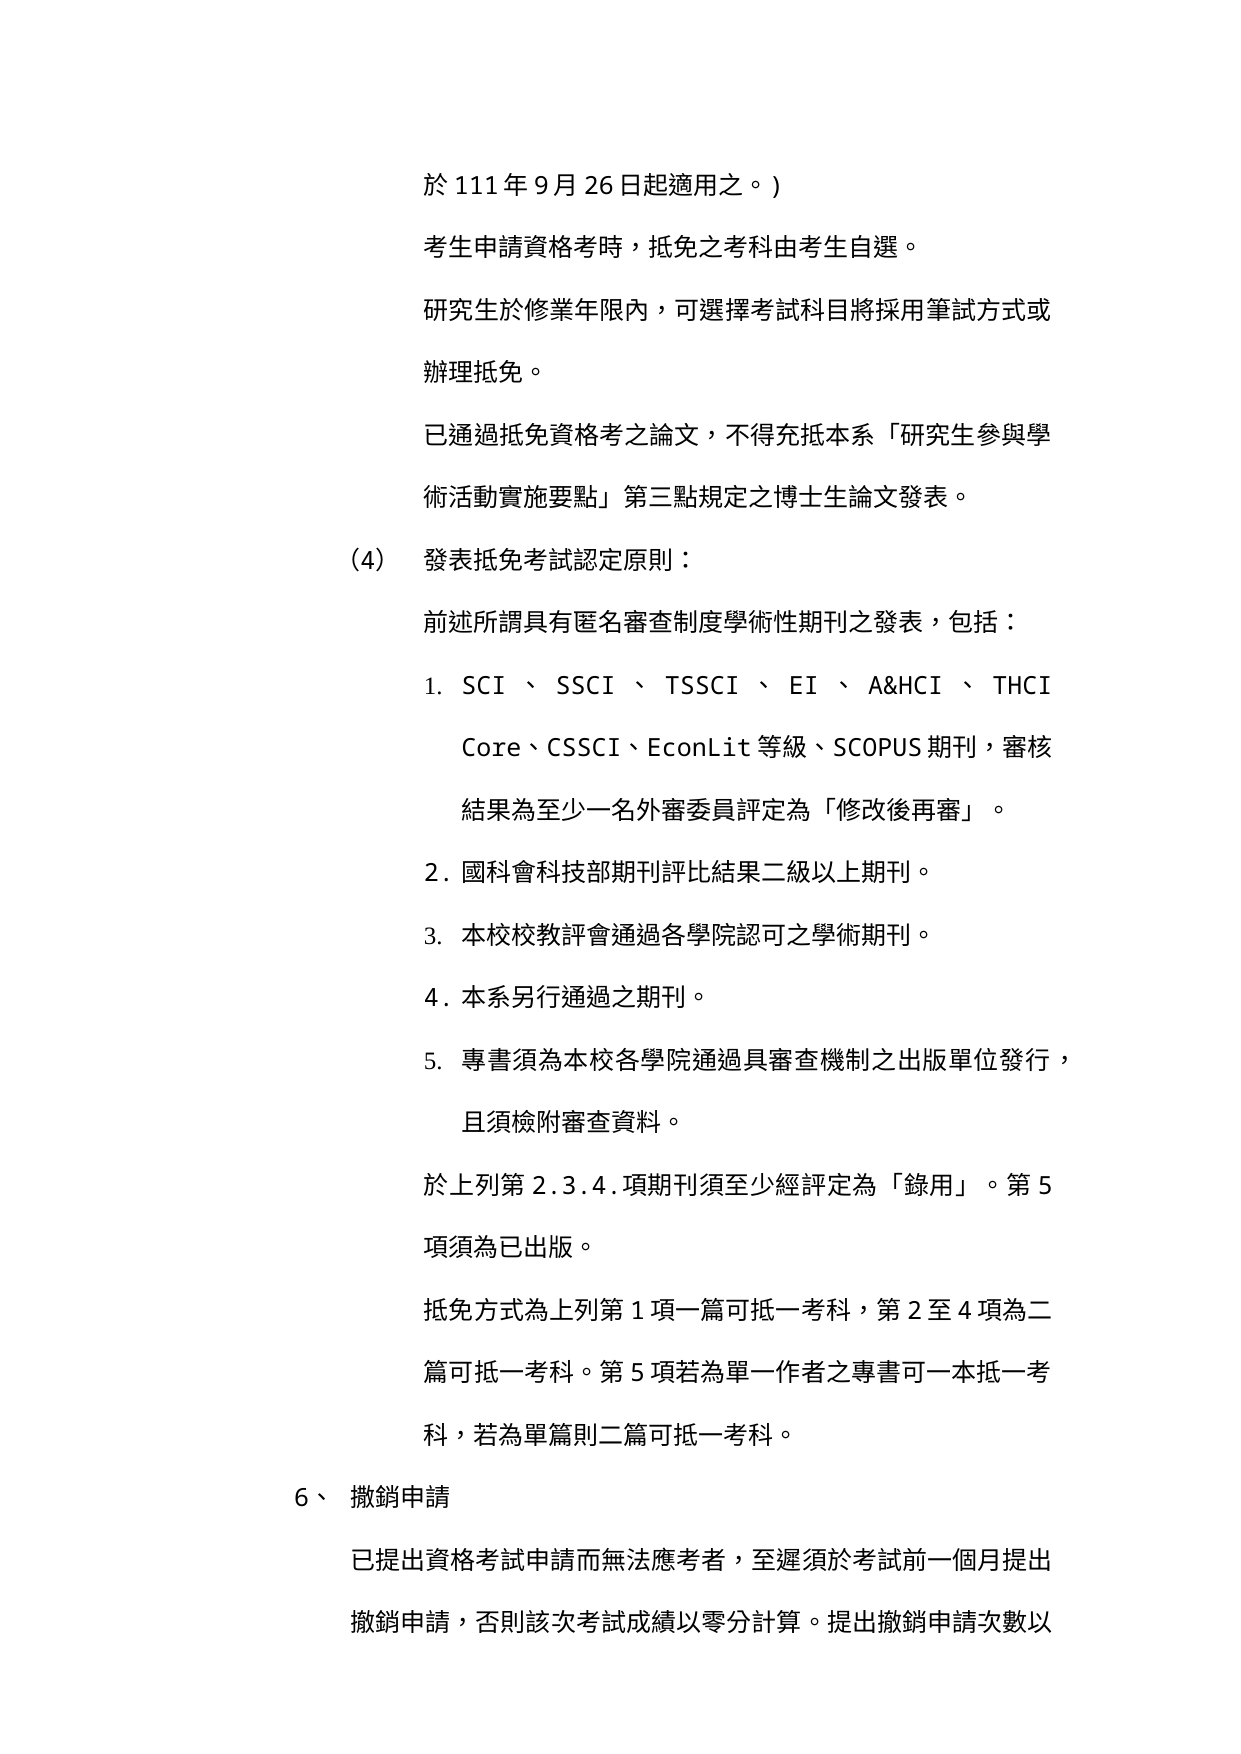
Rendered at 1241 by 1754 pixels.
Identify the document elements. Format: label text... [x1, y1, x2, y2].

list 專書須為本校各學院通過具審查機制之出版單位發行，且須檢附審查資料。 [424, 1017, 1053, 1142]
text 已提出資格考試申請而無法應考者，至遲須於考試前一個月提出撤銷申請，否則該次考試成績以零分計算。提出撤銷申請次數以 [350, 1517, 1053, 1642]
text 抵免方式為上列第1項一篇可抵一考科，第2至4項為二篇可抵一考科。第5項若為單一作者之專書可一本抵一考科，若為單篇則二篇可抵一考科。 [424, 1267, 1053, 1454]
list 撒銷申請 [294, 1454, 1053, 1517]
list 發表抵免考試認定原則： [335, 517, 1053, 579]
text 於上列第2.3.4.項期刊須至少經評定為「錄用」。第5項須為已出版。 [424, 1142, 1053, 1267]
text 研究生於修業年限內，可選擇考試科目將採用筆試方式或辦理抵免。 [424, 267, 1053, 392]
list 本系另行通過之期刊。 [424, 954, 1053, 1017]
text 前述所謂具有匿名審查制度學術性期刊之發表，包括： [424, 579, 1053, 642]
list SCI、SSCI、TSSCI、EI、A&HCI、THCI Core、CSSCI、EconLit等級、SCOPUS期刊，審核結果為至少一名外審委員評定為「修改後再審」。 [424, 642, 1053, 829]
list 本校校教評會通過各學院認可之學術期刊。 [424, 892, 1053, 954]
text 考生申請資格考時，抵免之考科由考生自選。 [424, 204, 1053, 267]
list 國科會科技部期刊評比結果二級以上期刊。 [424, 829, 1053, 892]
text 已通過抵免資格考之論文，不得充抵本系「研究生參與學術活動實施要點」第三點規定之博士生論文發表。 [424, 392, 1053, 517]
list 於111年9月26日起適用之。) [335, 142, 1053, 204]
